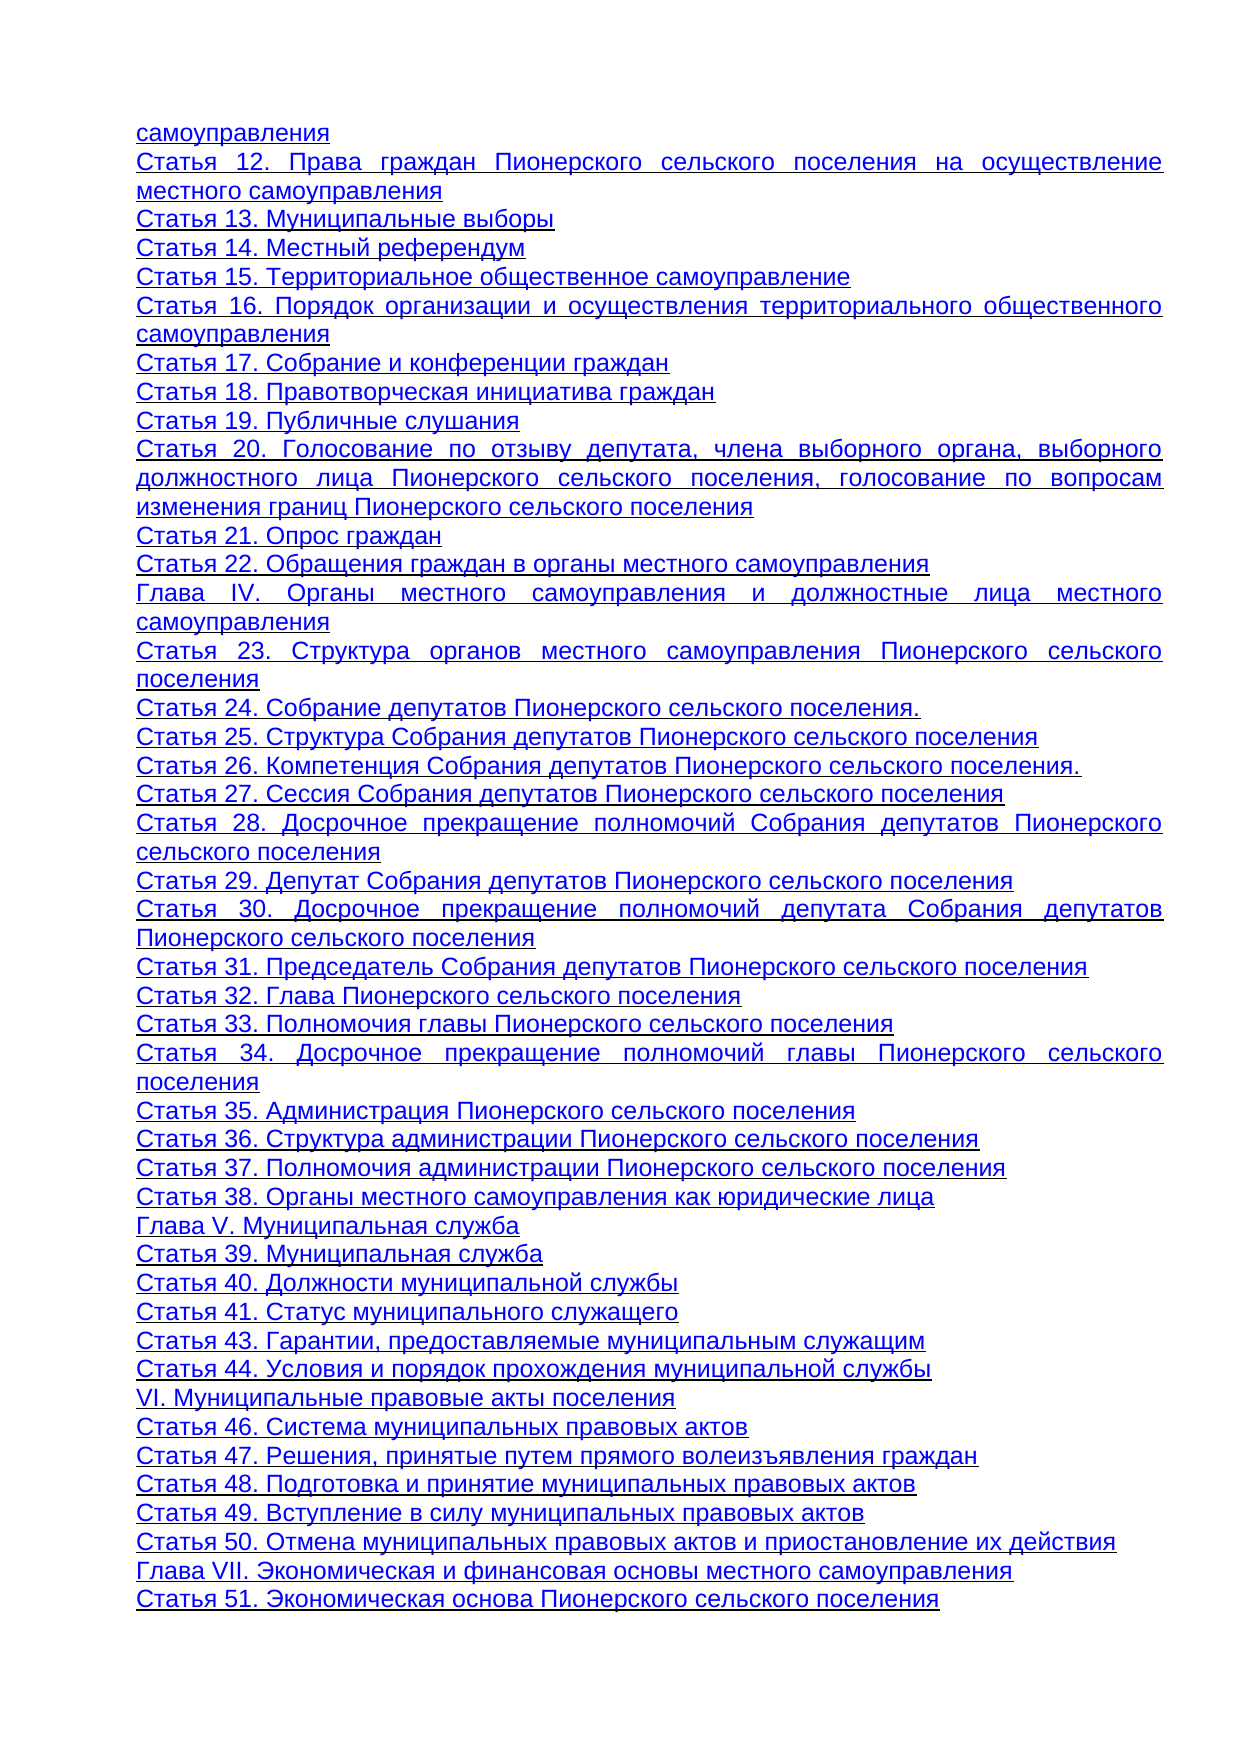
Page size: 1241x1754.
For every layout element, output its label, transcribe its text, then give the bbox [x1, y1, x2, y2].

text Статья 51. Экономическая основа Пионерского сельского поселения [136, 1584, 1163, 1613]
text Статья 34. Досрочное прекращение полномочий главы Пионерского сельского [136, 1038, 1163, 1063]
text Статья 39. Муниципальная служба [136, 1239, 1163, 1268]
text Статья 21. Опрос граждан [136, 521, 1163, 549]
text Пионерского сельского поселения [136, 921, 1163, 952]
text поселения [136, 1064, 1163, 1096]
text Статья 19. Публичные слушания [136, 406, 1163, 434]
text сельского поселения [136, 834, 1163, 866]
text Статья 24. Собрание депутатов Пионерского сельского поселения. [136, 693, 1163, 722]
text Статья 44. Условия и порядок прохождения муниципальной службы [136, 1354, 1163, 1383]
text Статья 13. Муниципальные выборы [136, 204, 1163, 233]
text Глава V. Муниципальная служба [136, 1211, 1163, 1239]
text Статья 40. Должности муниципальной службы [136, 1268, 1163, 1297]
text Статья 30. Досрочное прекращение полномочий депутата Собрания депутатов [136, 894, 1163, 919]
text Статья 33. Полномочия главы Пионерского сельского поселения [136, 1009, 1163, 1038]
text Статья 31. Председатель Собрания депутатов Пионерского сельского поселения [136, 952, 1163, 981]
text Статья 20. Голосование по отзыву депутата, члена выборного органа, выборного [136, 434, 1163, 459]
text Статья 23. Структура органов местного самоуправления Пионерского сельского [136, 636, 1163, 661]
text VI. Муниципальные правовые акты поселения [136, 1383, 1163, 1412]
text Статья 14. Местный референдум [136, 233, 1163, 262]
text Статья 12. Права граждан Пионерского сельского поселения на осуществление [136, 147, 1163, 172]
text самоуправления [136, 317, 1163, 348]
text Статья 47. Решения, принятые путем прямого волеизъявления граждан [136, 1441, 1163, 1469]
text Статья 38. Органы местного самоуправления как юридические лица [136, 1182, 1163, 1211]
text поселения [136, 662, 1163, 693]
text Статья 27. Сессия Собрания депутатов Пионерского сельского поселения [136, 779, 1163, 808]
text Статья 46. Система муниципальных правовых актов [136, 1412, 1163, 1441]
text местного самоуправления [136, 173, 1163, 204]
text Статья 50. Отмена муниципальных правовых актов и приостановление их действия [136, 1527, 1163, 1556]
text Статья 17. Собрание и конференции граждан [136, 348, 1163, 377]
text Статья 36. Структура администрации Пионерского сельского поселения [136, 1124, 1163, 1153]
text Глава IV. Органы местного самоуправления и должностные лица местного [136, 578, 1163, 603]
text изменения границ Пионерского сельского поселения [136, 489, 1163, 521]
text Статья 29. Депутат Собрания депутатов Пионерского сельского поселения [136, 866, 1163, 894]
text Статья 22. Обращения граждан в органы местного самоуправления [136, 549, 1163, 578]
text Статья 26. Компетенция Собрания депутатов Пионерского сельского поселения. [136, 751, 1163, 779]
text самоуправления [136, 604, 1163, 636]
text должностного лица Пионерского сельского поселения, голосование по вопросам [136, 461, 1163, 488]
text Статья 28. Досрочное прекращение полномочий Собрания депутатов Пионерского [136, 808, 1163, 833]
text Статья 41. Статус муниципального служащего [136, 1297, 1163, 1326]
text Статья 48. Подготовка и принятие муниципальных правовых актов [136, 1469, 1163, 1498]
text Статья 37. Полномочия администрации Пионерского сельского поселения [136, 1153, 1163, 1182]
text Статья 35. Администрация Пионерского сельского поселения [136, 1096, 1163, 1124]
text Глава VII. Экономическая и финансовая основы местного самоуправления [136, 1556, 1163, 1584]
text Статья 16. Порядок организации и осуществления территориального общественного [136, 291, 1163, 316]
text Статья 15. Территориальное общественное самоуправление [136, 262, 1163, 291]
text Статья 49. Вступление в силу муниципальных правовых актов [136, 1498, 1163, 1527]
text Статья 43. Гарантии, предоставляемые муниципальным служащим [136, 1326, 1163, 1354]
text Статья 18. Правотворческая инициатива граждан [136, 377, 1163, 406]
text самоуправления [136, 118, 1163, 147]
text Статья 32. Глава Пионерского сельского поселения [136, 981, 1163, 1009]
text Статья 25. Структура Собрания депутатов Пионерского сельского поселения [136, 722, 1163, 751]
